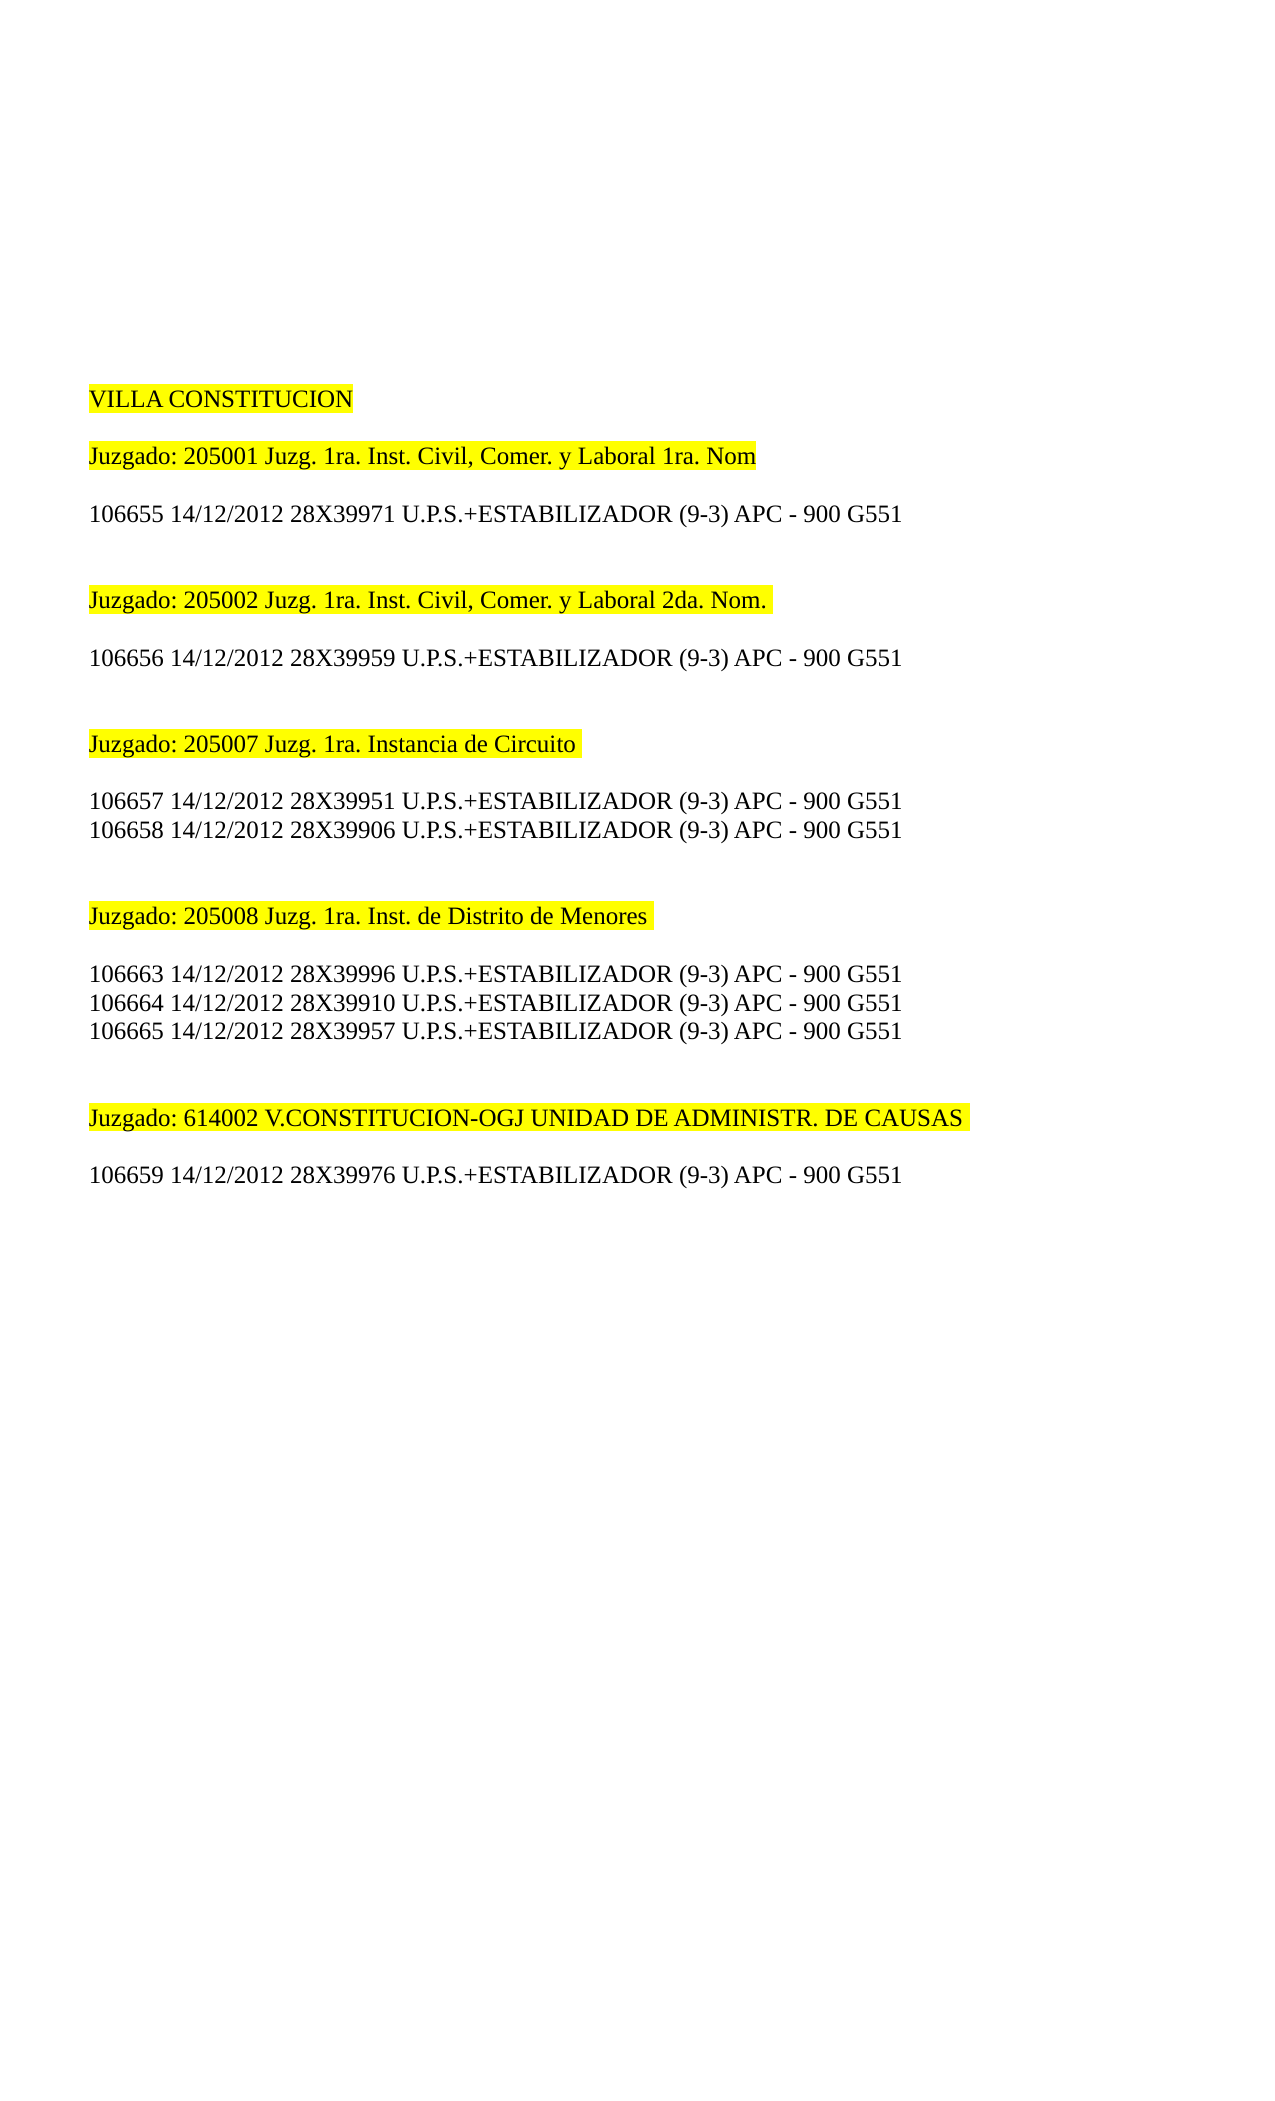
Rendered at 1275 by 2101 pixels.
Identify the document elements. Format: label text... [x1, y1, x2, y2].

text 106659 14/12/2012 28X39976 U.P.S.+ESTABILIZADOR (9-3) APC - 900 G551 [88, 1160, 1009, 1189]
text 106663 14/12/2012 28X39996 U.P.S.+ESTABILIZADOR (9-3) APC - 900 G551 [88, 959, 1009, 988]
text 106658 14/12/2012 28X39906 U.P.S.+ESTABILIZADOR (9-3) APC - 900 G551 [88, 815, 1009, 844]
text Juzgado: 205002 Juzg. 1ra. Inst. Civil, Comer. y Laboral 2da. Nom. [88, 585, 1009, 614]
text Juzgado: 205008 Juzg. 1ra. Inst. de Distrito de Menores [88, 901, 1009, 930]
text 106655 14/12/2012 28X39971 U.P.S.+ESTABILIZADOR (9-3) APC - 900 G551 [88, 499, 1009, 528]
text Juzgado: 205007 Juzg. 1ra. Instancia de Circuito [88, 729, 1009, 758]
text VILLA CONSTITUCION [88, 384, 1009, 413]
text Juzgado: 205001 Juzg. 1ra. Inst. Civil, Comer. y Laboral 1ra. Nom [88, 441, 1009, 470]
text Juzgado: 614002 V.CONSTITUCION-OGJ UNIDAD DE ADMINISTR. DE CAUSAS [88, 1103, 1009, 1131]
text 106665 14/12/2012 28X39957 U.P.S.+ESTABILIZADOR (9-3) APC - 900 G551 [88, 1016, 1009, 1045]
text 106657 14/12/2012 28X39951 U.P.S.+ESTABILIZADOR (9-3) APC - 900 G551 [88, 786, 1009, 815]
text 106656 14/12/2012 28X39959 U.P.S.+ESTABILIZADOR (9-3) APC - 900 G551 [88, 643, 1009, 671]
text 106664 14/12/2012 28X39910 U.P.S.+ESTABILIZADOR (9-3) APC - 900 G551 [88, 988, 1009, 1016]
